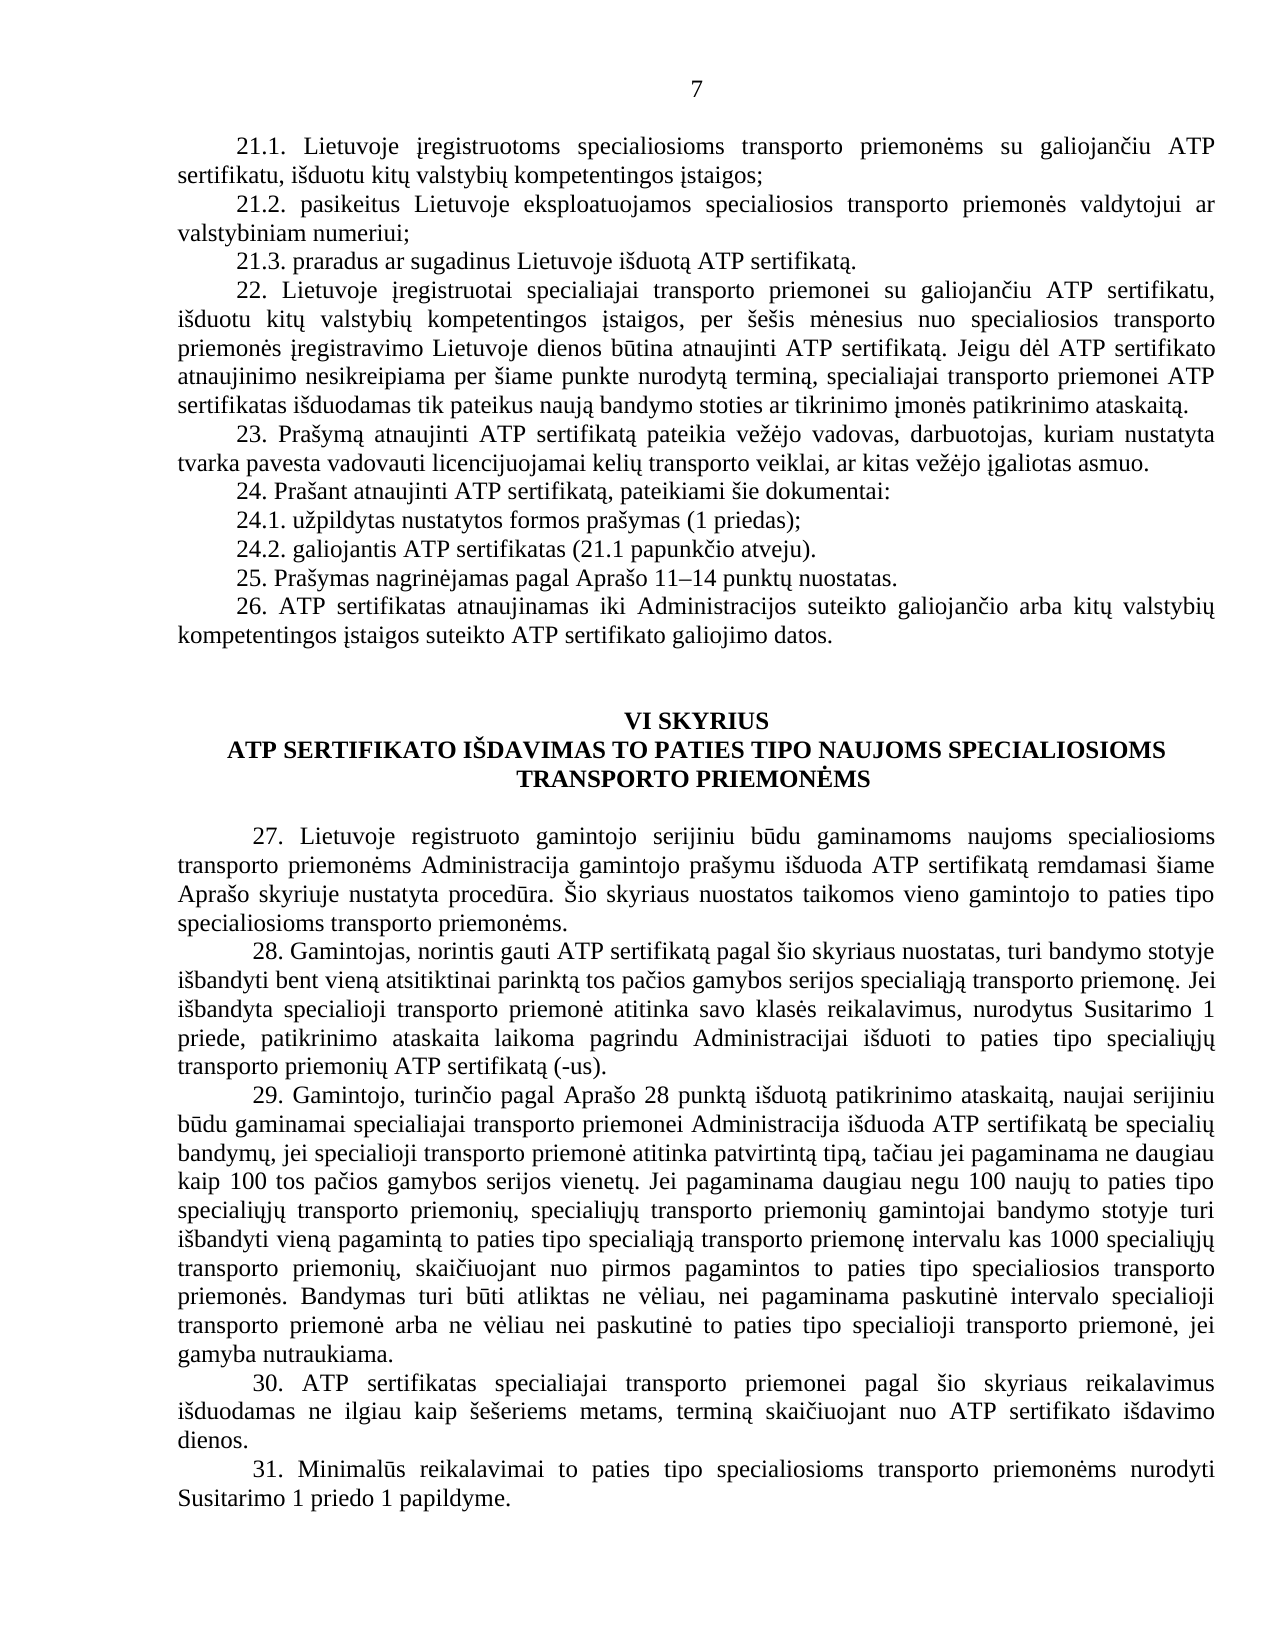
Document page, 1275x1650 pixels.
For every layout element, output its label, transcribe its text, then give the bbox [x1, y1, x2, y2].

text 26. ATP sertifikatas atnaujinamas iki Administracijos suteikto galiojančio arba kitų valstybių kompetentingos įstaigos suteikto ATP sertifikato galiojimo datos. [177, 591, 1216, 649]
text VI SKYRIUS [177, 706, 1216, 735]
text 21.2. pasikeitus Lietuvoje eksploatuojamos specialiosios transporto priemonės valdytojui ar valstybiniam numeriui; [177, 189, 1216, 246]
text 31. Minimalūs reikalavimai to paties tipo specialiosioms transporto priemonėms nurodyti Susitarimo 1 priedo 1 papildyme. [177, 1454, 1216, 1511]
text 27. Lietuvoje registruoto gamintojo serijiniu būdu gaminamoms naujoms specialiosioms transporto priemonėms Administracija gamintojo prašymu išduoda ATP sertifikatą remdamasi šiame Aprašo skyriuje nustatyta procedūra. Šio skyriaus nuostatos taikomos vieno gamintojo to paties tipo specialiosioms transporto priemonėms. [177, 821, 1216, 936]
text ATP SERTIFIKATO IŠDAVIMAS TO PATIES TIPO NAUJOMS SPECIALIOSIOMS TRANSPORTO PRIEMONĖMS [177, 735, 1216, 793]
text 23. Prašymą atnaujinti ATP sertifikatą pateikia vežėjo vadovas, darbuotojas, kuriam nustatyta tvarka pavesta vadovauti licencijuojamai kelių transporto veiklai, ar kitas vežėjo įgaliotas asmuo. [177, 419, 1216, 476]
text 24.1. užpildytas nustatytos formos prašymas (1 priedas); [177, 505, 1216, 534]
text 21.1. Lietuvoje įregistruotoms specialiosioms transporto priemonėms su galiojančiu ATP sertifikatu, išduotu kitų valstybių kompetentingos įstaigos; [177, 131, 1216, 189]
text 25. Prašymas nagrinėjamas pagal Aprašo 11–14 punktų nuostatas. [177, 563, 1216, 591]
text 21.3. praradus ar sugadinus Lietuvoje išduotą ATP sertifikatą. [177, 246, 1216, 275]
text 24.2. galiojantis ATP sertifikatas (21.1 papunkčio atveju). [177, 534, 1216, 563]
text 30. ATP sertifikatas specialiajai transporto priemonei pagal šio skyriaus reikalavimus išduodamas ne ilgiau kaip šešeriems metams, terminą skaičiuojant nuo ATP sertifikato išdavimo dienos. [177, 1368, 1216, 1454]
text 29. Gamintojo, turinčio pagal Aprašo 28 punktą išduotą patikrinimo ataskaitą, naujai serijiniu būdu gaminamai specialiajai transporto priemonei Administracija išduoda ATP sertifikatą be specialių bandymų, jei specialioji transporto priemonė atitinka patvirtintą tipą, tačiau jei pagaminama ne daugiau kaip 100 tos pačios gamybos serijos vienetų. Jei pagaminama daugiau negu 100 naujų to paties tipo specialiųjų transporto priemonių, specialiųjų transporto priemonių gamintojai bandymo stotyje turi išbandyti vieną pagamintą to paties tipo specialiąją transporto priemonę intervalu kas 1000 specialiųjų transporto priemonių, skaičiuojant nuo pirmos pagamintos to paties tipo specialiosios transporto priemonės. Bandymas turi būti atliktas ne vėliau, nei pagaminama paskutinė intervalo specialioji transporto priemonė arba ne vėliau nei paskutinė to paties tipo specialioji transporto priemonė, jei gamyba nutraukiama. [177, 1080, 1216, 1368]
text 24. Prašant atnaujinti ATP sertifikatą, pateikiami šie dokumentai: [177, 476, 1216, 505]
text 28. Gamintojas, norintis gauti ATP sertifikatą pagal šio skyriaus nuostatas, turi bandymo stotyje išbandyti bent vieną atsitiktinai parinktą tos pačios gamybos serijos specialiąją transporto priemonę. Jei išbandyta specialioji transporto priemonė atitinka savo klasės reikalavimus, nurodytus Susitarimo 1 priede, patikrinimo ataskaita laikoma pagrindu Administracijai išduoti to paties tipo specialiųjų transporto priemonių ATP sertifikatą (-us). [177, 936, 1216, 1080]
text 22. Lietuvoje įregistruotai specialiajai transporto priemonei su galiojančiu ATP sertifikatu, išduotu kitų valstybių kompetentingos įstaigos, per šešis mėnesius nuo specialiosios transporto priemonės įregistravimo Lietuvoje dienos būtina atnaujinti ATP sertifikatą. Jeigu dėl ATP sertifikato atnaujinimo nesikreipiama per šiame punkte nurodytą terminą, specialiajai transporto priemonei ATP sertifikatas išduodamas tik pateikus naują bandymo stoties ar tikrinimo įmonės patikrinimo ataskaitą. [177, 275, 1216, 419]
